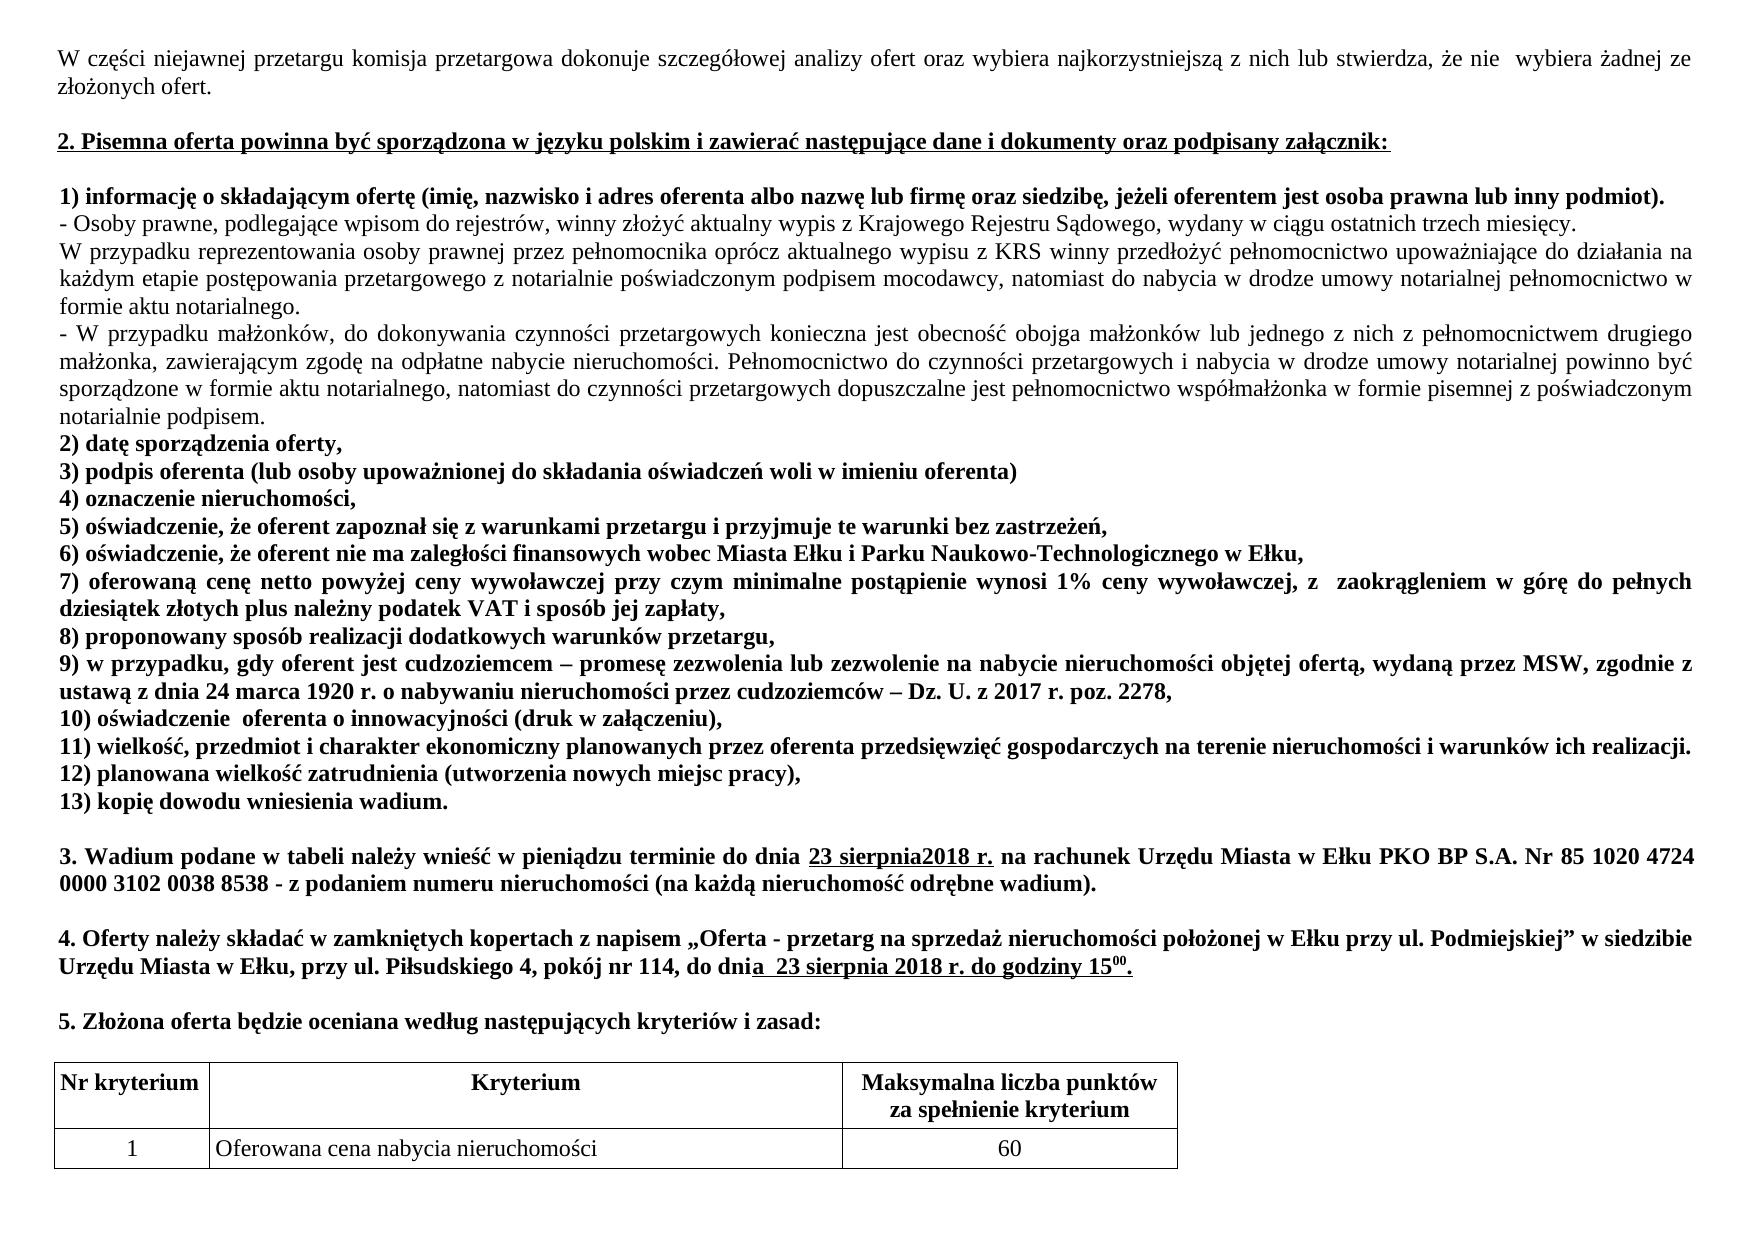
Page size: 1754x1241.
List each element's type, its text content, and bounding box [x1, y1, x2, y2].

text 8) proponowany sposób realizacji dodatkowych warunków przetargu, [59, 622, 1695, 649]
text - Osoby prawne, podlegające wpisom do rejestrów, winny złożyć aktualny wypis z Krajowego Rejestru Sądowego, wydany w ciągu ostatnich trzech miesięcy. [59, 209, 1695, 237]
table_cell Oferowana cena nabycia nieruchomości [210, 1129, 842, 1167]
text 13) kopię dowodu wniesienia wadium. [59, 787, 1695, 814]
text 2) datę sporządzenia oferty, [59, 429, 1695, 457]
table_header Maksymalna liczba punktów za spełnienie kryterium [843, 1063, 1177, 1128]
table_cell 60 [843, 1129, 1177, 1167]
text 4) oznaczenie nieruchomości, [59, 484, 1695, 512]
text 4. Oferty należy składać w zamkniętych kopertach z napisem „Oferta - przetarg na sprzedaż nieruchomości położonej w Ełku przy ul. Podmiejskiej” w siedzibie Urzędu Miasta w Ełku, przy ul. Piłsudskiego 4, pokój nr 114, do dnia 23 sierpnia 2018 r. do godziny 1500. [58, 924, 1695, 979]
table_header Kryterium [210, 1063, 842, 1128]
text 9) w przypadku, gdy oferent jest cudzoziemcem – promesę zezwolenia lub zezwolenie na nabycie nieruchomości objętej ofertą, wydaną przez MSW, zgodnie z ustawą z dnia 24 marca 1920 r. o nabywaniu nieruchomości przez cudzoziemców – Dz. U. z 2017 r. poz. 2278, [59, 649, 1695, 704]
text 5) oświadczenie, że oferent zapoznał się z warunkami przetargu i przyjmuje te warunki bez zastrzeżeń, [59, 512, 1695, 539]
text 11) wielkość, przedmiot i charakter ekonomiczny planowanych przez oferenta przedsięwzięć gospodarczych na terenie nieruchomości i warunków ich realizacji. [59, 732, 1695, 759]
text 1) informację o składającym ofertę (imię, nazwisko i adres oferenta albo nazwę lub firmę oraz siedzibę, jeżeli oferentem jest osoba prawna lub inny podmiot). [59, 182, 1695, 209]
text W części niejawnej przetargu komisja przetargowa dokonuje szczegółowej analizy ofert oraz wybiera najkorzystniejszą z nich lub stwierdza, że nie wybiera żadnej ze złożonych ofert. [57, 44, 1695, 99]
text W przypadku reprezentowania osoby prawnej przez pełnomocnika oprócz aktualnego wypisu z KRS winny przedłożyć pełnomocnictwo upoważniające do działania na każdym etapie postępowania przetargowego z notarialnie poświadczonym podpisem mocodawcy, natomiast do nabycia w drodze umowy notarialnej pełnomocnictwo w formie aktu notarialnego. [59, 237, 1695, 319]
text 3) podpis oferenta (lub osoby upoważnionej do składania oświadczeń woli w imieniu oferenta) [59, 457, 1695, 484]
text 2. Pisemna oferta powinna być sporządzona w języku polskim i zawierać następujące dane i dokumenty oraz podpisany załącznik: [57, 127, 1695, 154]
text 7) oferowaną cenę netto powyżej ceny wywoławczej przy czym minimalne postąpienie wynosi 1% ceny wywoławczej, z zaokrągleniem w górę do pełnych dziesiątek złotych plus należny podatek VAT i sposób jej zapłaty, [59, 567, 1695, 622]
text - W przypadku małżonków, do dokonywania czynności przetargowych konieczna jest obecność obojga małżonków lub jednego z nich z pełnomocnictwem drugiego małżonka, zawierającym zgodę na odpłatne nabycie nieruchomości. Pełnomocnictwo do czynności przetargowych i nabycia w drodze umowy notarialnej powinno być sporządzone w formie aktu notarialnego, natomiast do czynności przetargowych dopuszczalne jest pełnomocnictwo współmałżonka w formie pisemnej z poświadczonym notarialnie podpisem. [59, 319, 1695, 429]
table_cell 1 [55, 1129, 209, 1167]
text 10) oświadczenie oferenta o innowacyjności (druk w załączeniu), [59, 704, 1695, 732]
text 3. Wadium podane w tabeli należy wnieść w pieniądzu terminie do dnia 23 sierpnia2018 r. na rachunek Urzędu Miasta w Ełku PKO BP S.A. Nr 85 1020 4724 0000 3102 0038 8538 - z podaniem numeru nieruchomości (na każdą nieruchomość odrębne wadium). [59, 842, 1695, 897]
text 6) oświadczenie, że oferent nie ma zaległości finansowych wobec Miasta Ełku i Parku Naukowo-Technologicznego w Ełku, [59, 539, 1695, 567]
table_header Nr kryterium [55, 1063, 209, 1128]
text 12) planowana wielkość zatrudnienia (utworzenia nowych miejsc pracy), [59, 759, 1695, 787]
text 5. Złożona oferta będzie oceniana według następujących kryteriów i zasad: [58, 1007, 1695, 1034]
